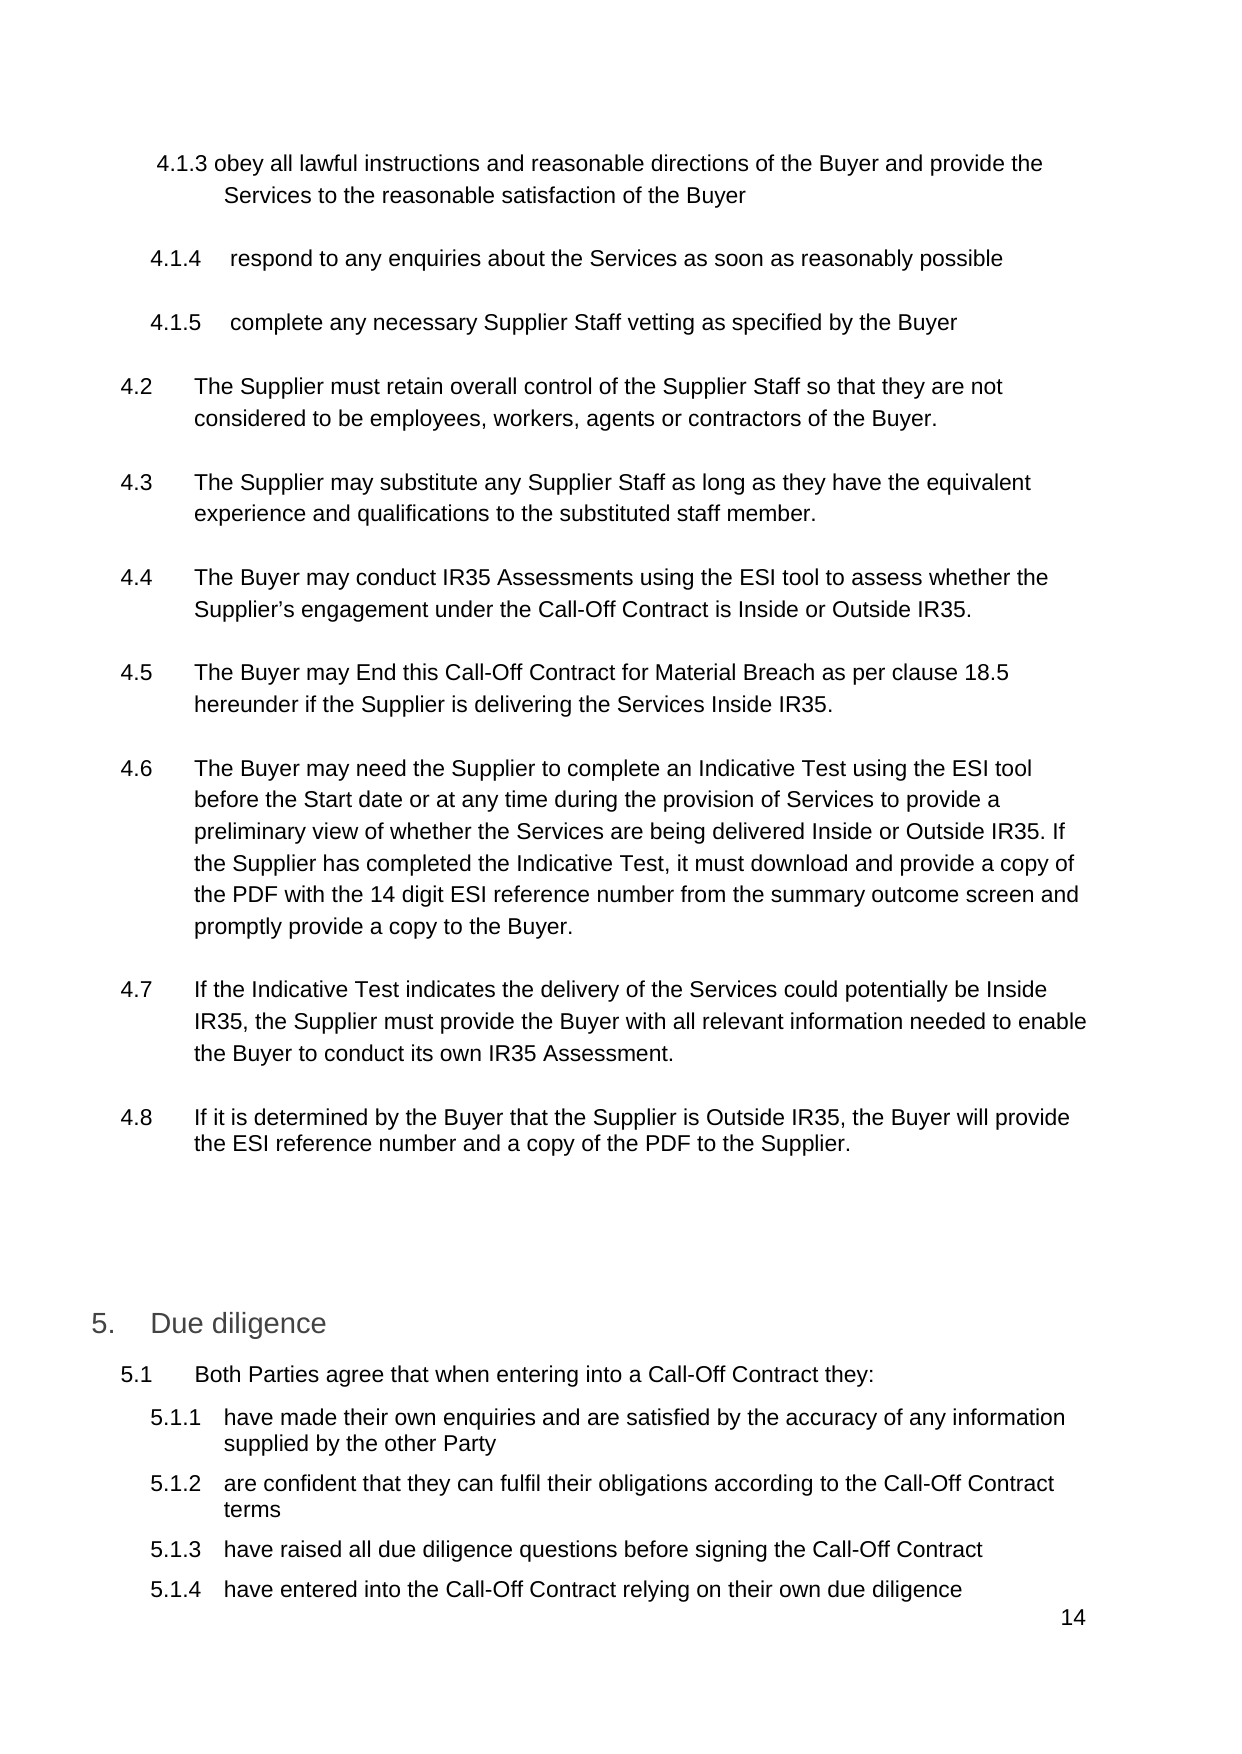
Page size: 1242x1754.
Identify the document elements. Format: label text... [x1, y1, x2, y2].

subtitle 4.1.5 complete any necessary Supplier Staff vetting as specified by the Buyer [150, 309, 1092, 336]
subtitle 4.6 The Buyer may need the Supplier to complete an Indicative Test using the ESI tool before the Start date or at any time during the provision of Services to provide a preliminary view of whether the Services are being delivered Inside or Outside IR35. If the Supplier has completed the Indicative Test, it must download and provide a copy of the PDF with the 14 digit ESI reference number from the summary outcome screen and promptly provide a copy to the Buyer. [120, 755, 1090, 939]
subtitle 4.1.4 respond to any enquiries about the Services as soon as reasonably possible [150, 245, 1092, 272]
subtitle 4.3 The Supplier may substitute any Supplier Staff as long as they have the equivalent experience and qualifications to the substituted staff member. [120, 468, 1090, 526]
subtitle 5.1.3 have raised all due diligence questions before signing the Call-Off Contract [150, 1536, 1090, 1562]
subtitle 4.2 The Supplier must retain overall control of the Supplier Staff so that they are not considered to be employees, workers, agents or contractors of the Buyer. [120, 373, 1090, 431]
subtitle 4.1.3 obey all lawful instructions and reasonable directions of the Buyer and provide the Services to the reasonable satisfaction of the Buyer [150, 150, 1090, 208]
subtitle 5. Due diligence [91, 1306, 1092, 1339]
subtitle 4.5 The Buyer may End this Call-Off Contract for Material Breach as per clause 18.5 hereunder if the Supplier is delivering the Services Inside IR35. [120, 659, 1090, 717]
subtitle 4.8 If it is determined by the Buyer that the Supplier is Outside IR35, the Buyer will provide the ESI reference number and a copy of the PDF to the Supplier. [120, 1103, 1090, 1156]
subtitle 4.4 The Buyer may conduct IR35 Assessments using the ESI tool to assess whether the Supplier’s engagement under the Call-Off Contract is Inside or Outside IR35. [120, 564, 1090, 622]
subtitle 5.1.2 are confident that they can fulfil their obligations according to the Call-Off Contract terms [150, 1470, 1090, 1523]
subtitle 5.1 Both Parties agree that when entering into a Call-Off Contract they: [120, 1361, 1092, 1387]
subtitle 5.1.1 have made their own enquiries and are satisfied by the accuracy of any information supplied by the other Party [150, 1404, 1090, 1457]
subtitle 4.7 If the Indicative Test indicates the delivery of the Services could potentially be Inside IR35, the Supplier must provide the Buyer with all relevant information needed to enable the Buyer to conduct its own IR35 Assessment. [120, 976, 1090, 1066]
subtitle 5.1.4 have entered into the Call-Off Contract relying on their own due diligence [150, 1576, 1090, 1602]
